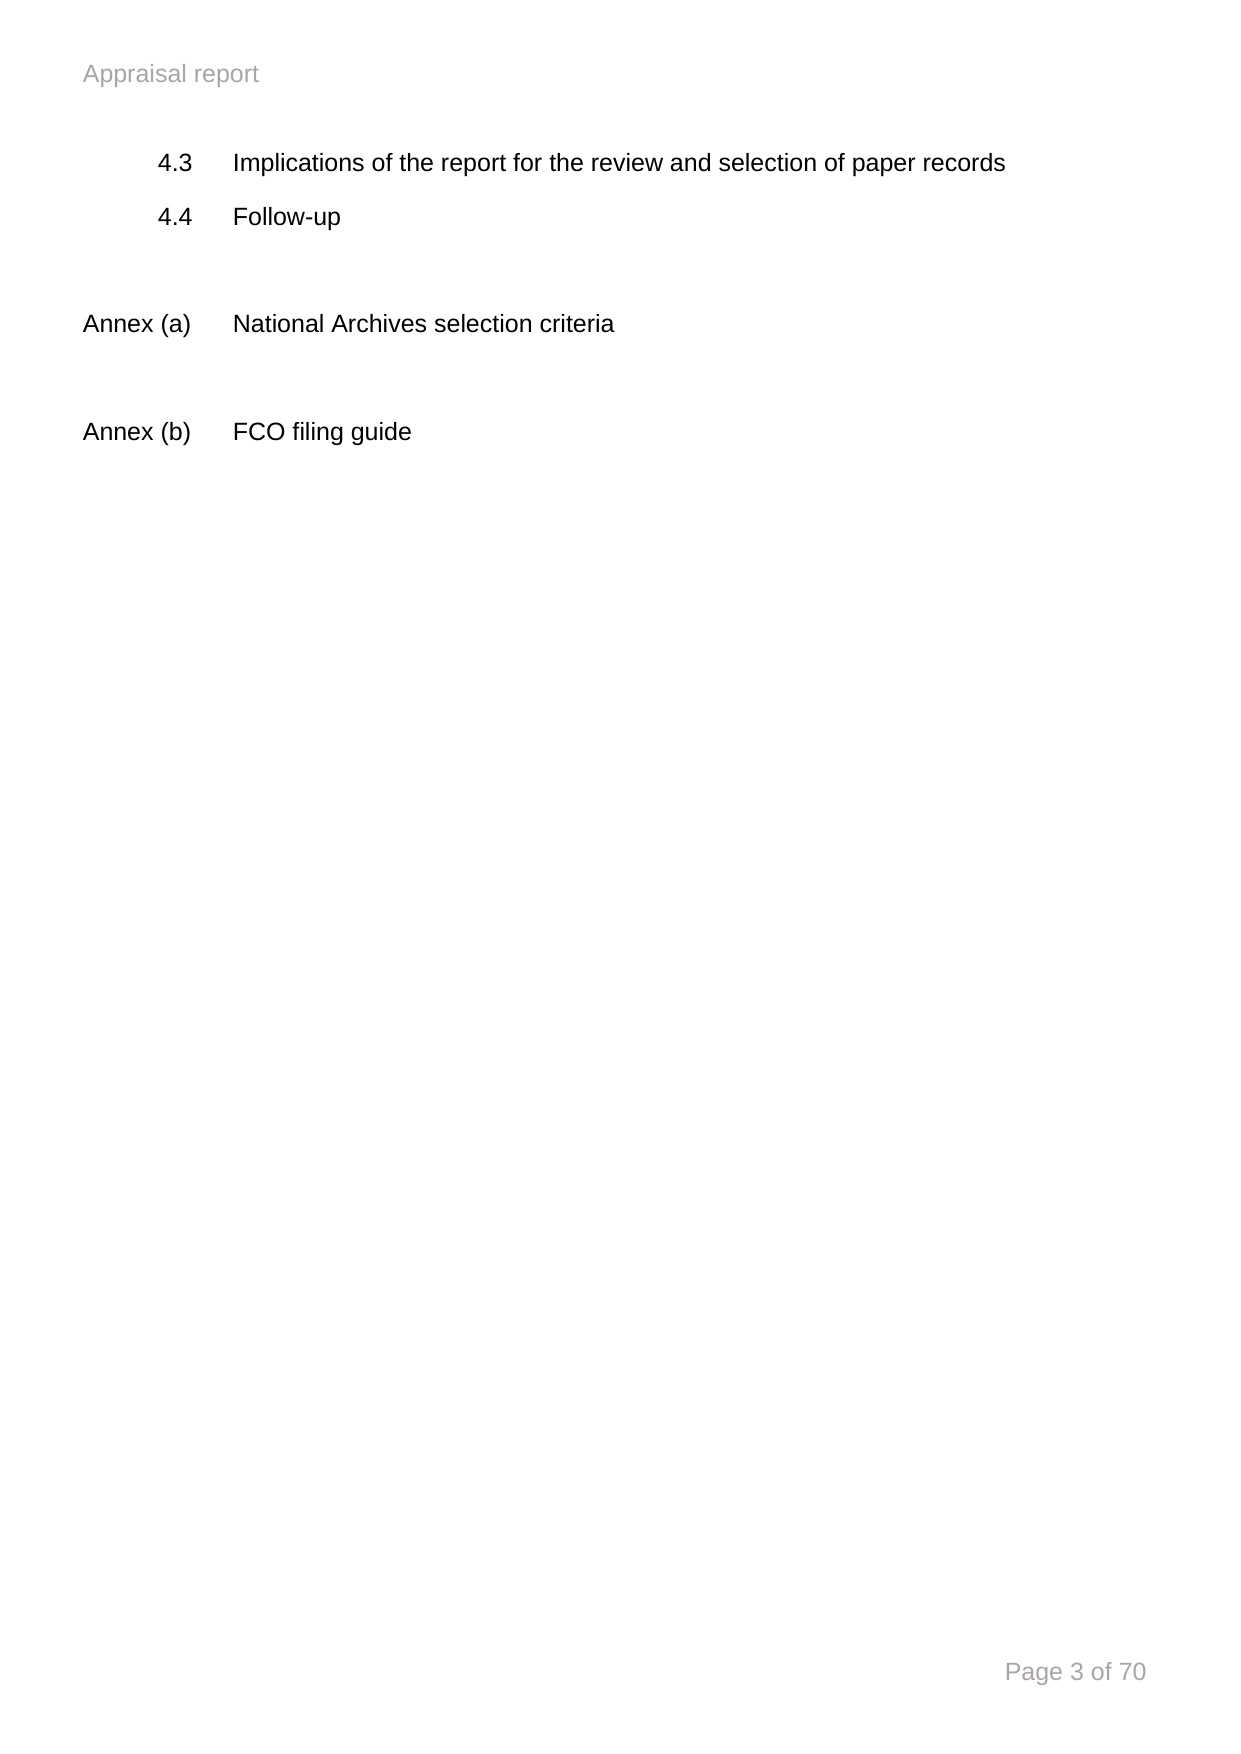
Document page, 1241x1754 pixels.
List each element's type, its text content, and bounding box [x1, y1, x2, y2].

text 4.4 Follow-up [83, 201, 1157, 230]
text 4.3 Implications of the report for the review and selection of paper records [83, 148, 1157, 176]
text Annex (a) National Archives selection criteria [83, 309, 1157, 338]
text Annex (b) FCO filing guide [83, 416, 1157, 445]
